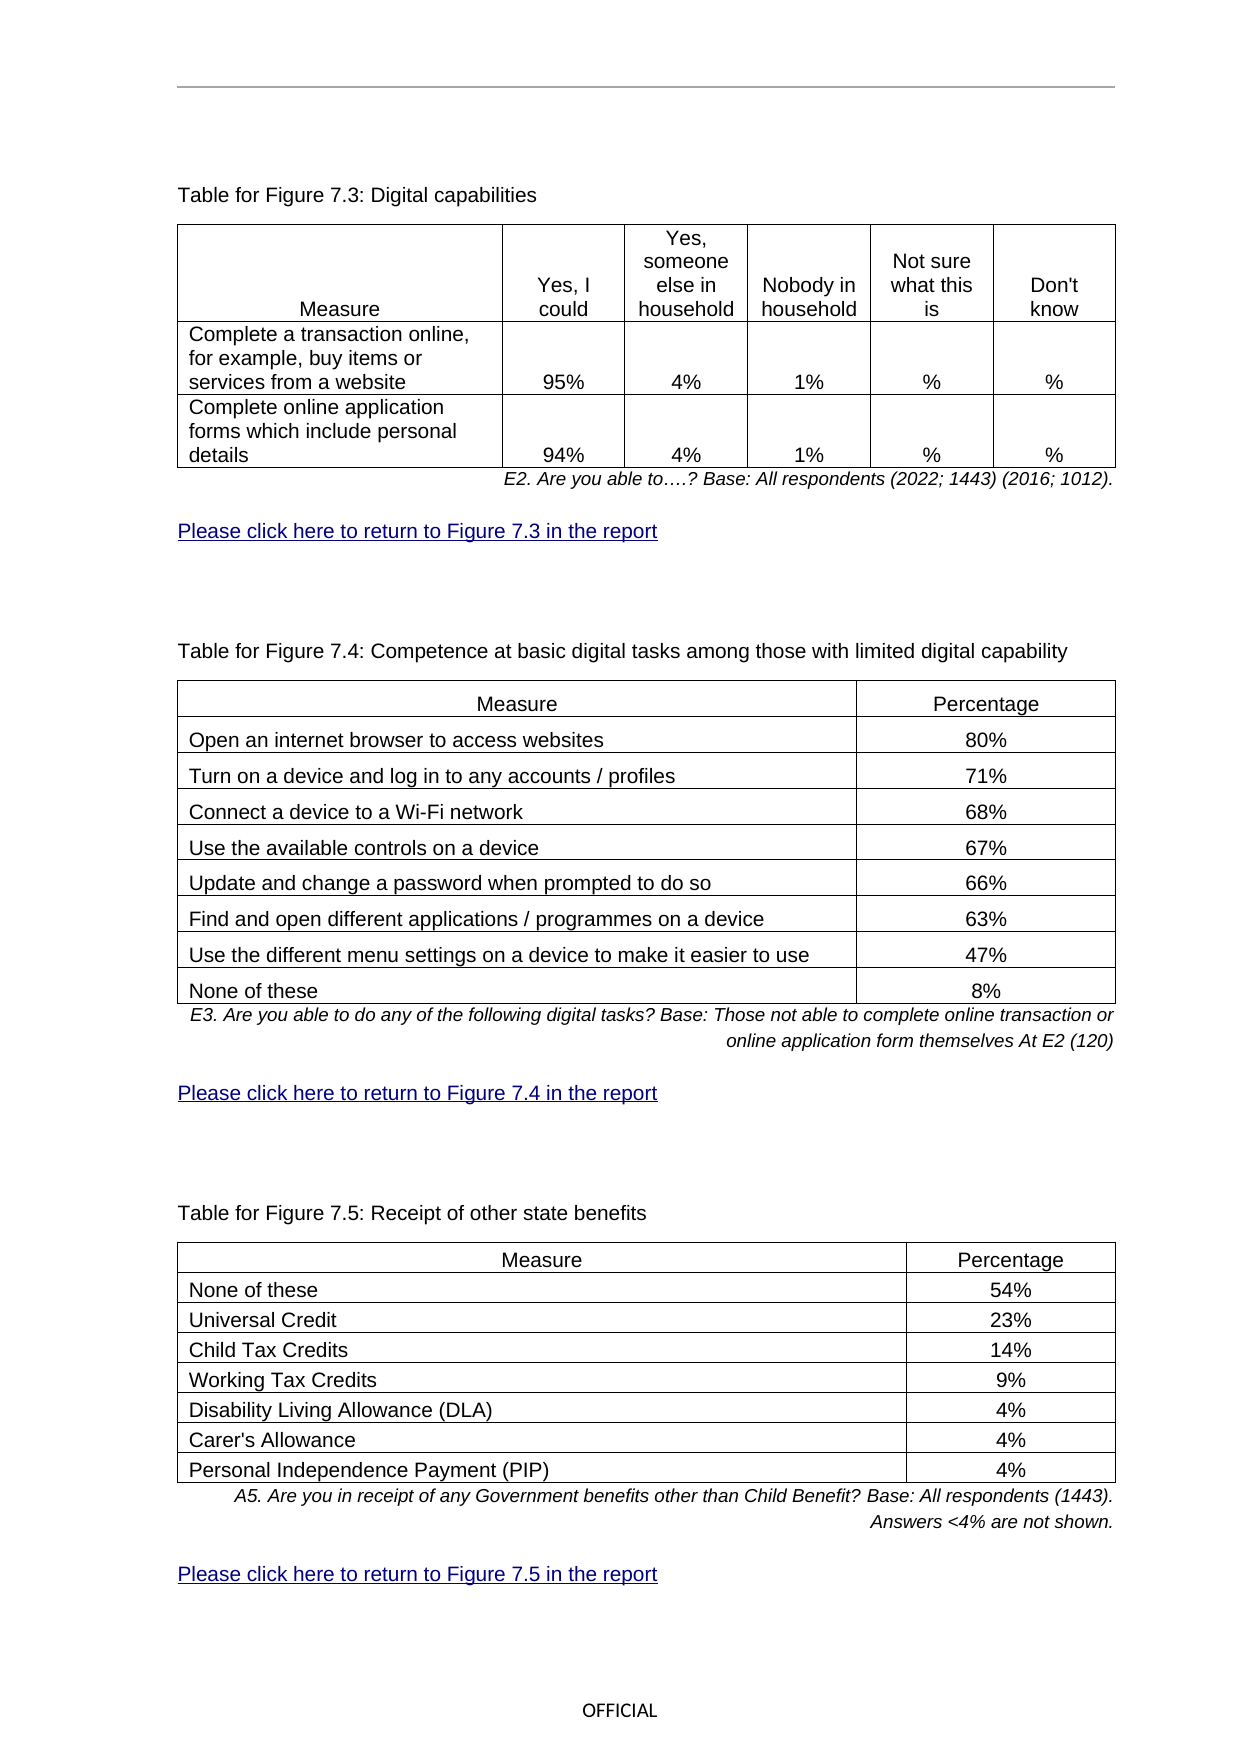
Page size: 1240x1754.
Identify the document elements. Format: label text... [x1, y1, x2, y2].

table_cell 71% [857, 753, 1115, 788]
table_header Percentage [907, 1243, 1115, 1272]
table_cell Find and open different applications / programmes on a device [178, 896, 856, 931]
table_cell 1% [748, 395, 870, 467]
text Please click here to return to Figure 7.3 in the report [177, 519, 1115, 543]
table_header Percentage [857, 681, 1115, 716]
text Table for Figure 7.5: Receipt of other state benefits [177, 1200, 1115, 1224]
table_header Measure [178, 1243, 906, 1272]
table_cell Connect a device to a Wi-Fi network [178, 789, 856, 823]
table_cell 54% [907, 1273, 1115, 1302]
table_cell % [994, 395, 1115, 467]
text Table for Figure 7.4: Competence at basic digital tasks among those with limited digital capability [177, 639, 1115, 663]
table_cell % [994, 322, 1115, 394]
table_cell None of these [178, 968, 856, 1003]
table_cell 9% [907, 1363, 1115, 1392]
table_cell 67% [857, 825, 1115, 859]
table_cell Use the different menu settings on a device to make it easier to use [178, 932, 856, 967]
table_cell 63% [857, 896, 1115, 931]
table_cell 4% [907, 1423, 1115, 1452]
table_cell Update and change a password when prompted to do so [178, 860, 856, 895]
text Table for Figure 7.3: Digital capabilities [177, 183, 1115, 207]
table_cell % [871, 395, 993, 467]
table_cell 80% [857, 717, 1115, 752]
table_cell None of these [178, 1273, 906, 1302]
text A5. Are you in receipt of any Government benefits other than Child Benefit? Base: All respondents (1443). Answers <4% are not shown. [177, 1483, 1115, 1532]
table_cell Complete a transaction online, for example, buy items or services from a website [178, 322, 502, 394]
text E3. Are you able to do any of the following digital tasks? Base: Those not able to complete online transaction or online application form themselves At E2 (120) [177, 1004, 1115, 1051]
table_header Not sure what this is [871, 225, 993, 321]
text Please click here to return to Figure 7.5 in the report [177, 1562, 1115, 1586]
table_cell % [871, 322, 993, 394]
table_cell 23% [907, 1303, 1115, 1332]
table_cell 8% [857, 968, 1115, 1003]
table_header Nobody in household [748, 225, 870, 321]
table_cell 66% [857, 860, 1115, 895]
table_cell 4% [907, 1393, 1115, 1422]
table_cell Turn on a device and log in to any accounts / profiles [178, 753, 856, 788]
table_cell Child Tax Credits [178, 1333, 906, 1362]
table_cell 14% [907, 1333, 1115, 1362]
text Please click here to return to Figure 7.4 in the report [177, 1080, 1115, 1104]
table_cell Universal Credit [178, 1303, 906, 1332]
table_cell 4% [907, 1453, 1115, 1482]
table_cell 95% [503, 322, 624, 394]
table_header Yes, someone else in household [625, 225, 747, 321]
table_cell Personal Independence Payment (PIP) [178, 1453, 906, 1482]
table_cell 1% [748, 322, 870, 394]
table_header Don't know [994, 225, 1115, 321]
table_cell Complete online application forms which include personal details [178, 395, 502, 467]
table_cell 4% [625, 322, 747, 394]
table_header Measure [178, 681, 856, 716]
table_cell 47% [857, 932, 1115, 967]
table_cell 68% [857, 789, 1115, 823]
table_header Measure [178, 225, 502, 321]
table_cell Use the available controls on a device [178, 825, 856, 859]
table_header Yes, I could [503, 225, 624, 321]
table_cell 4% [625, 395, 747, 467]
table_cell Carer's Allowance [178, 1423, 906, 1452]
text E2. Are you able to….? Base: All respondents (2022; 1443) (2016; 1012). [177, 468, 1115, 490]
table_cell 94% [503, 395, 624, 467]
table_cell Disability Living Allowance (DLA) [178, 1393, 906, 1422]
table_cell Working Tax Credits [178, 1363, 906, 1392]
table_cell Open an internet browser to access websites [178, 717, 856, 752]
